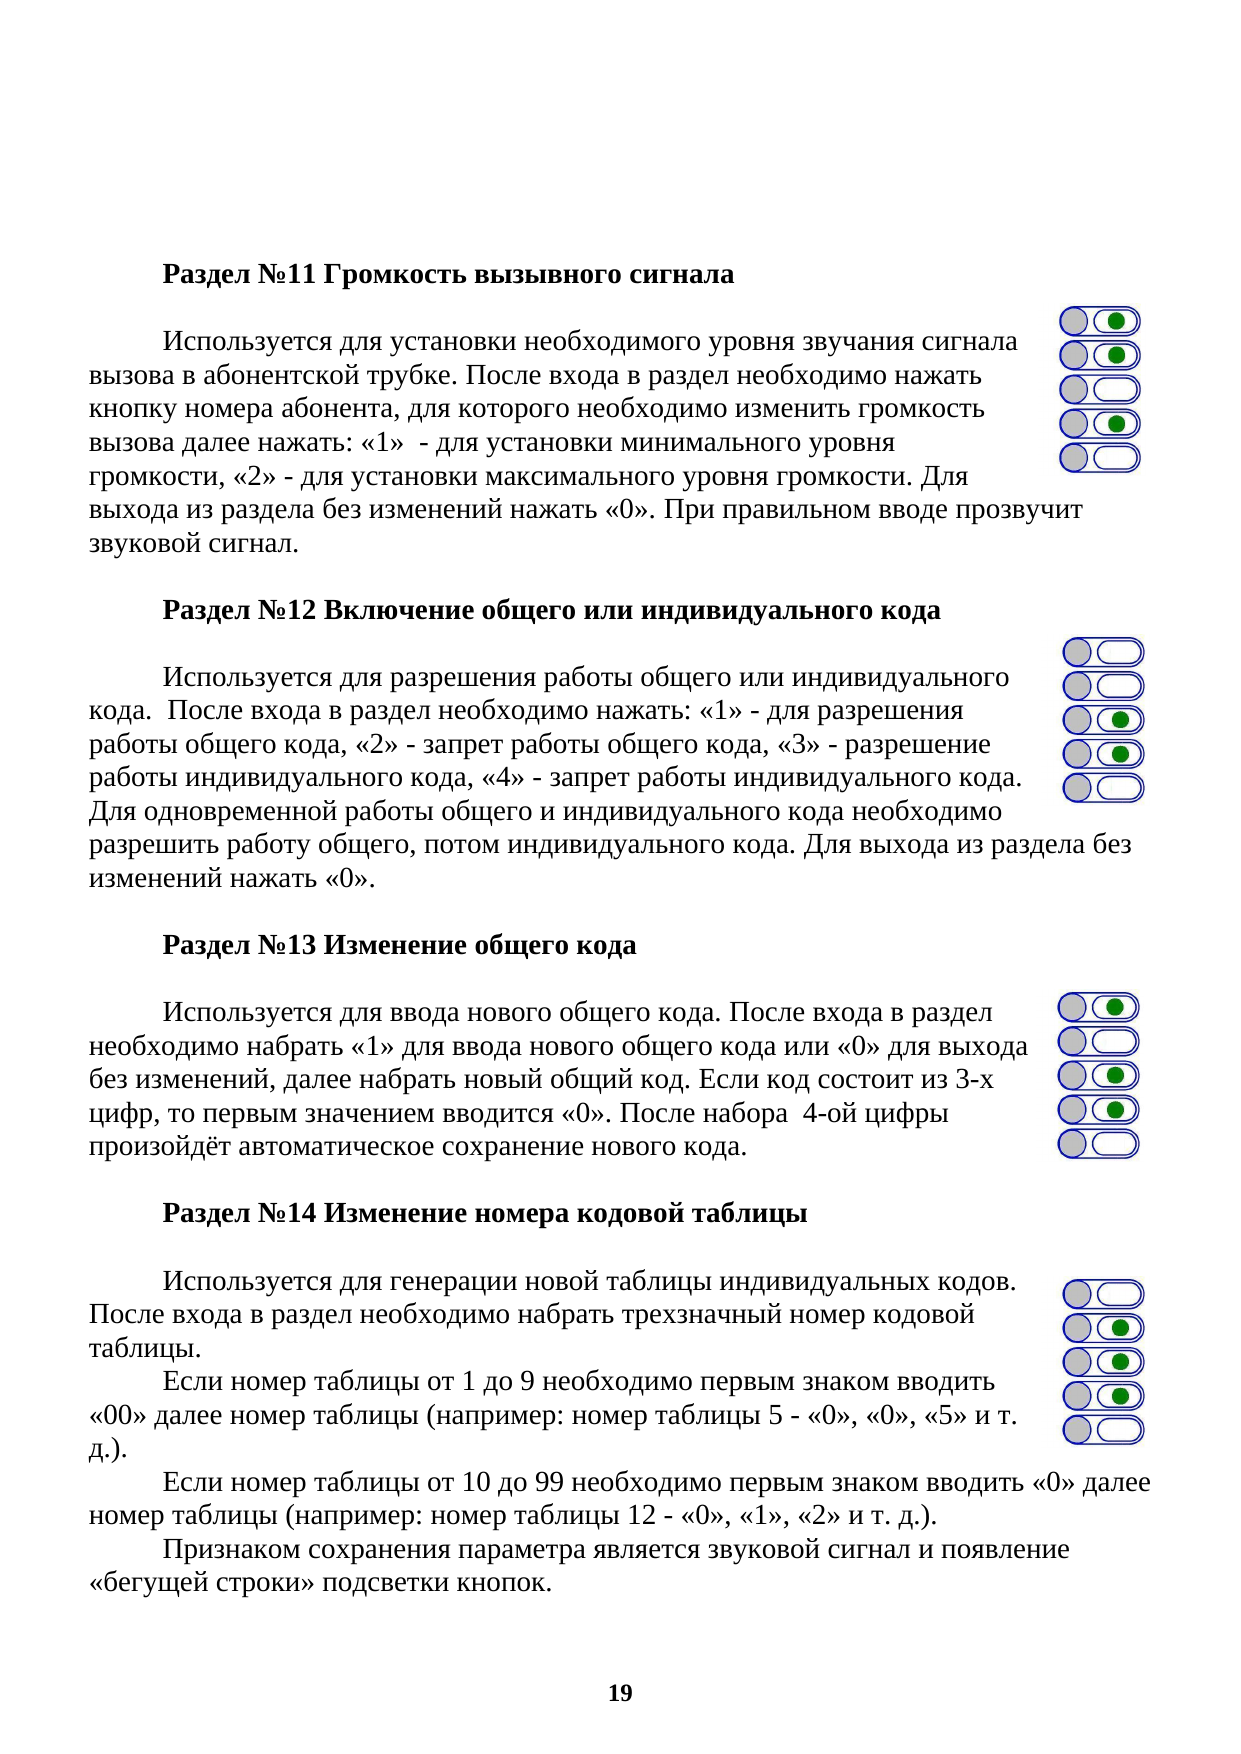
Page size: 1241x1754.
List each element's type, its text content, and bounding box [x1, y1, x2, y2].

picture [1038, 303, 1146, 476]
text Если номер таблицы от 1 до 9 необходимо первым знаком вводить «00» далее номер таблицы (например: номер таблицы 5 - «0», «0», «5» и т. д.). [88, 1363, 1152, 1464]
picture [1041, 1276, 1150, 1448]
text Используется для разрешения работы общего или индивидуального кода. После входа в раздел необходимо нажать: «1» - для разрешения работы общего кода, «2» - запрет работы общего кода, «3» - разрешение работы индивидуального кода, «4» - запрет работы индивидуального кода. Для одновременной работы общего и индивидуального кода необходимо разрешить работу общего, потом индивидуального кода. Для выхода из раздела без изменений нажать «0». [88, 625, 1152, 894]
text Используется для установки необходимого уровня звучания сигнала вызова в абонентской трубке. После входа в раздел необходимо нажать кнопку номера абонента, для которого необходимо изменить громкость вызова далее нажать: «1» - для установки минимального уровня громкости, «2» - для установки максимального уровня громкости. Для выхода из раздела без изменений нажать «0». При правильном вводе прозвучит звуковой сигнал. [88, 323, 1152, 558]
text Раздел №11 Громкость вызывного сигнала [88, 256, 1152, 290]
picture [1036, 989, 1144, 1162]
text Используется для генерации новой таблицы индивидуальных кодов. После входа в раздел необходимо набрать трехзначный номер кодовой таблицы. [88, 1263, 1152, 1363]
text Используется для ввода нового общего кода. После входа в раздел необходимо набрать «1» для ввода нового общего кода или «0» для выхода без изменений, далее набрать новый общий код. Если код состоит из 3-х цифр, то первым значением вводится «0». После набора 4-ой цифры произойдёт автоматическое сохранение нового кода. [88, 994, 1035, 1162]
picture [1041, 634, 1150, 806]
text Раздел №13 Изменение общего кода [88, 927, 1152, 961]
text Признаком сохранения параметра является звуковой сигнал и появление «бегущей строки» подсветки кнопок. [88, 1531, 1152, 1598]
text Если номер таблицы от 10 до 99 необходимо первым знаком вводить «0» далее номер таблицы (например: номер таблицы 12 - «0», «1», «2» и т. д.). [88, 1464, 1152, 1531]
text Раздел №14 Изменение номера кодовой таблицы [88, 1196, 1152, 1229]
text Раздел №12 Включение общего или индивидуального кода [88, 592, 1152, 625]
